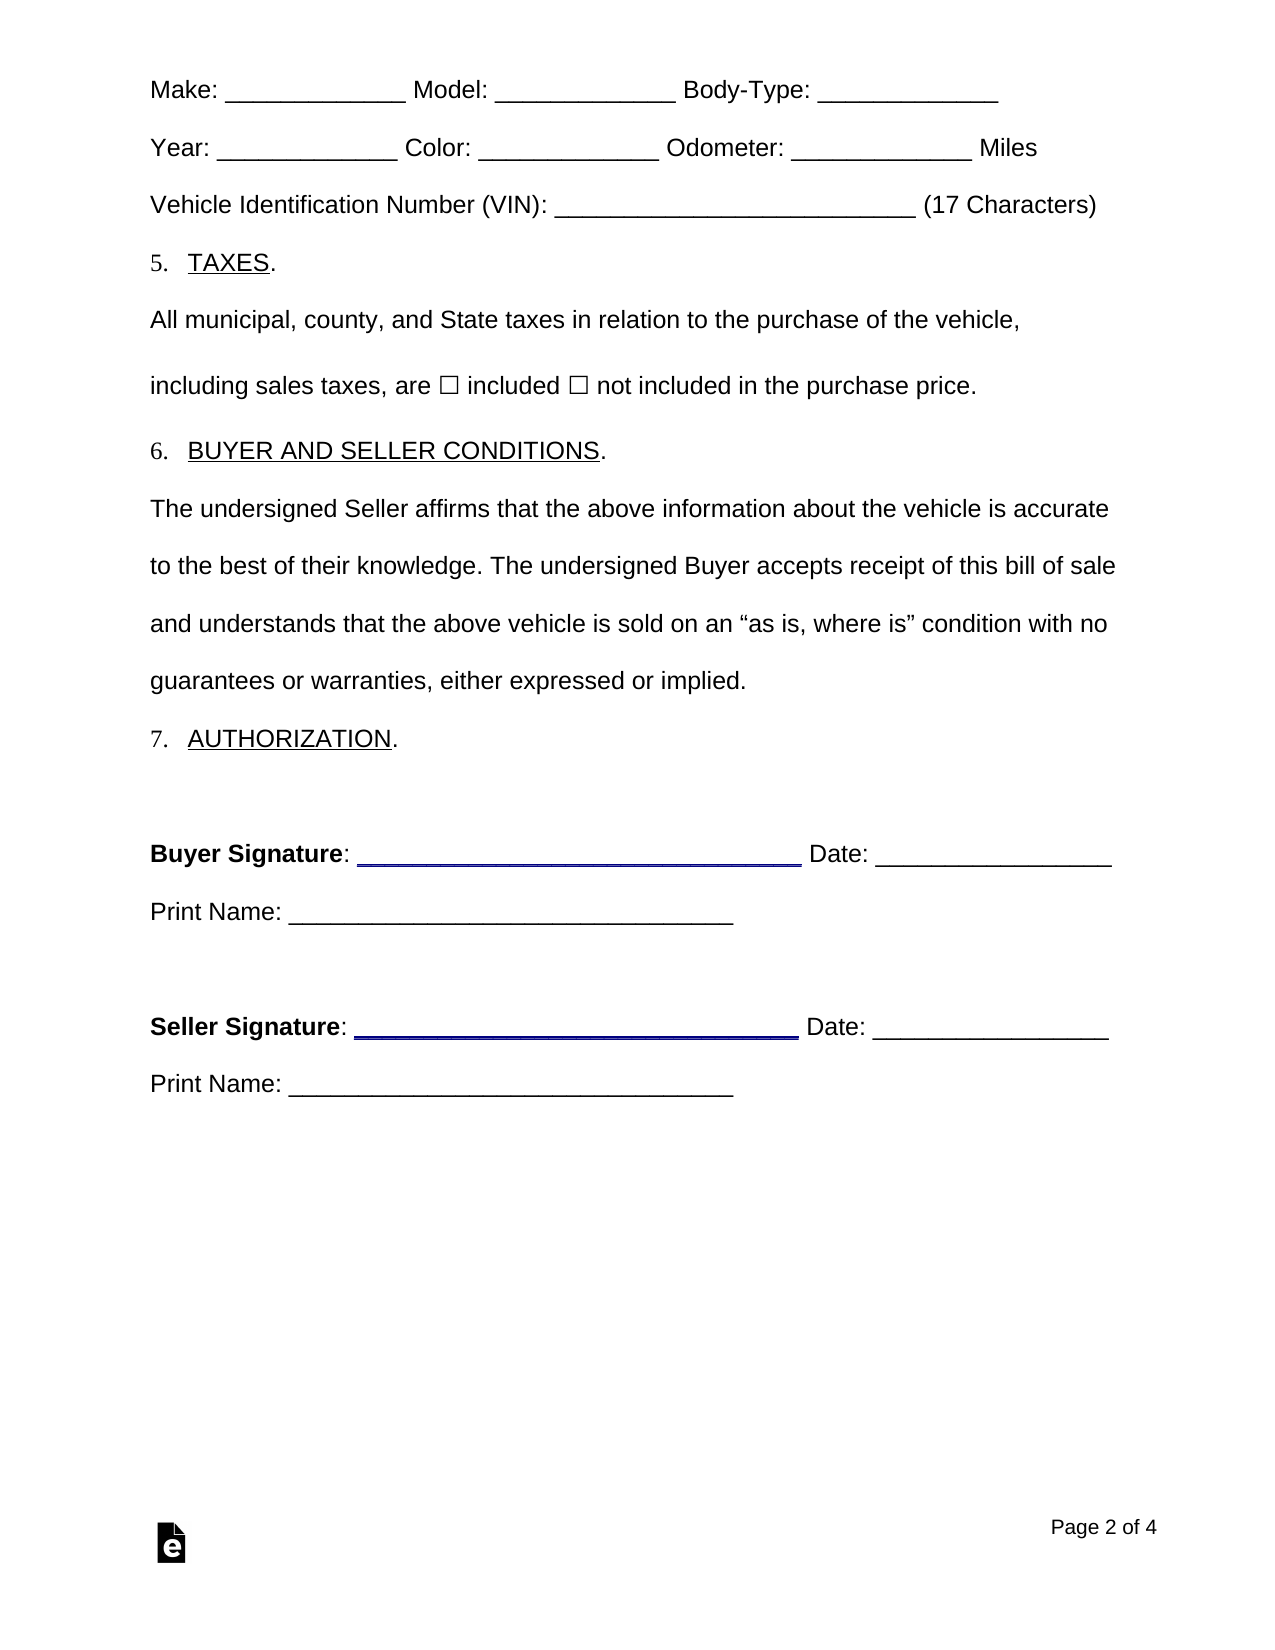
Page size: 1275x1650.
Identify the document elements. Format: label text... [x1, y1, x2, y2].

text The undersigned Seller affirms that the above information about the vehicle is accurate to the best of their knowledge. The undersigned Buyer accepts receipt of this bill of sale and understands that the above vehicle is sold on an “as is, where is” condition with no guarantees or warranties, either expressed or implied. [150, 494, 1125, 695]
text Print Name: ________________________________ [150, 897, 1125, 925]
text All municipal, county, and State taxes in relation to the purchase of the vehicle, including sales taxes, are ☐ included ☐ not included in the purchase price. [150, 305, 1125, 402]
text Buyer Signature: ________________________________ Date: _________________ [150, 839, 1125, 868]
text Year: _____________ Color: _____________ Odometer: _____________ Miles [150, 132, 1125, 161]
text Make: _____________ Model: _____________ Body-Type: _____________ [150, 75, 1125, 104]
list BUYER AND SELLER CONDITIONS. [150, 436, 1125, 465]
list AUTHORIZATION. [150, 724, 1125, 753]
text Vehicle Identification Number (VIN): __________________________ (17 Characters) [150, 190, 1125, 219]
list TAXES. [150, 247, 1125, 276]
text Print Name: ________________________________ [150, 1069, 1125, 1098]
text Seller Signature: ________________________________ Date: _________________ [150, 1012, 1125, 1040]
